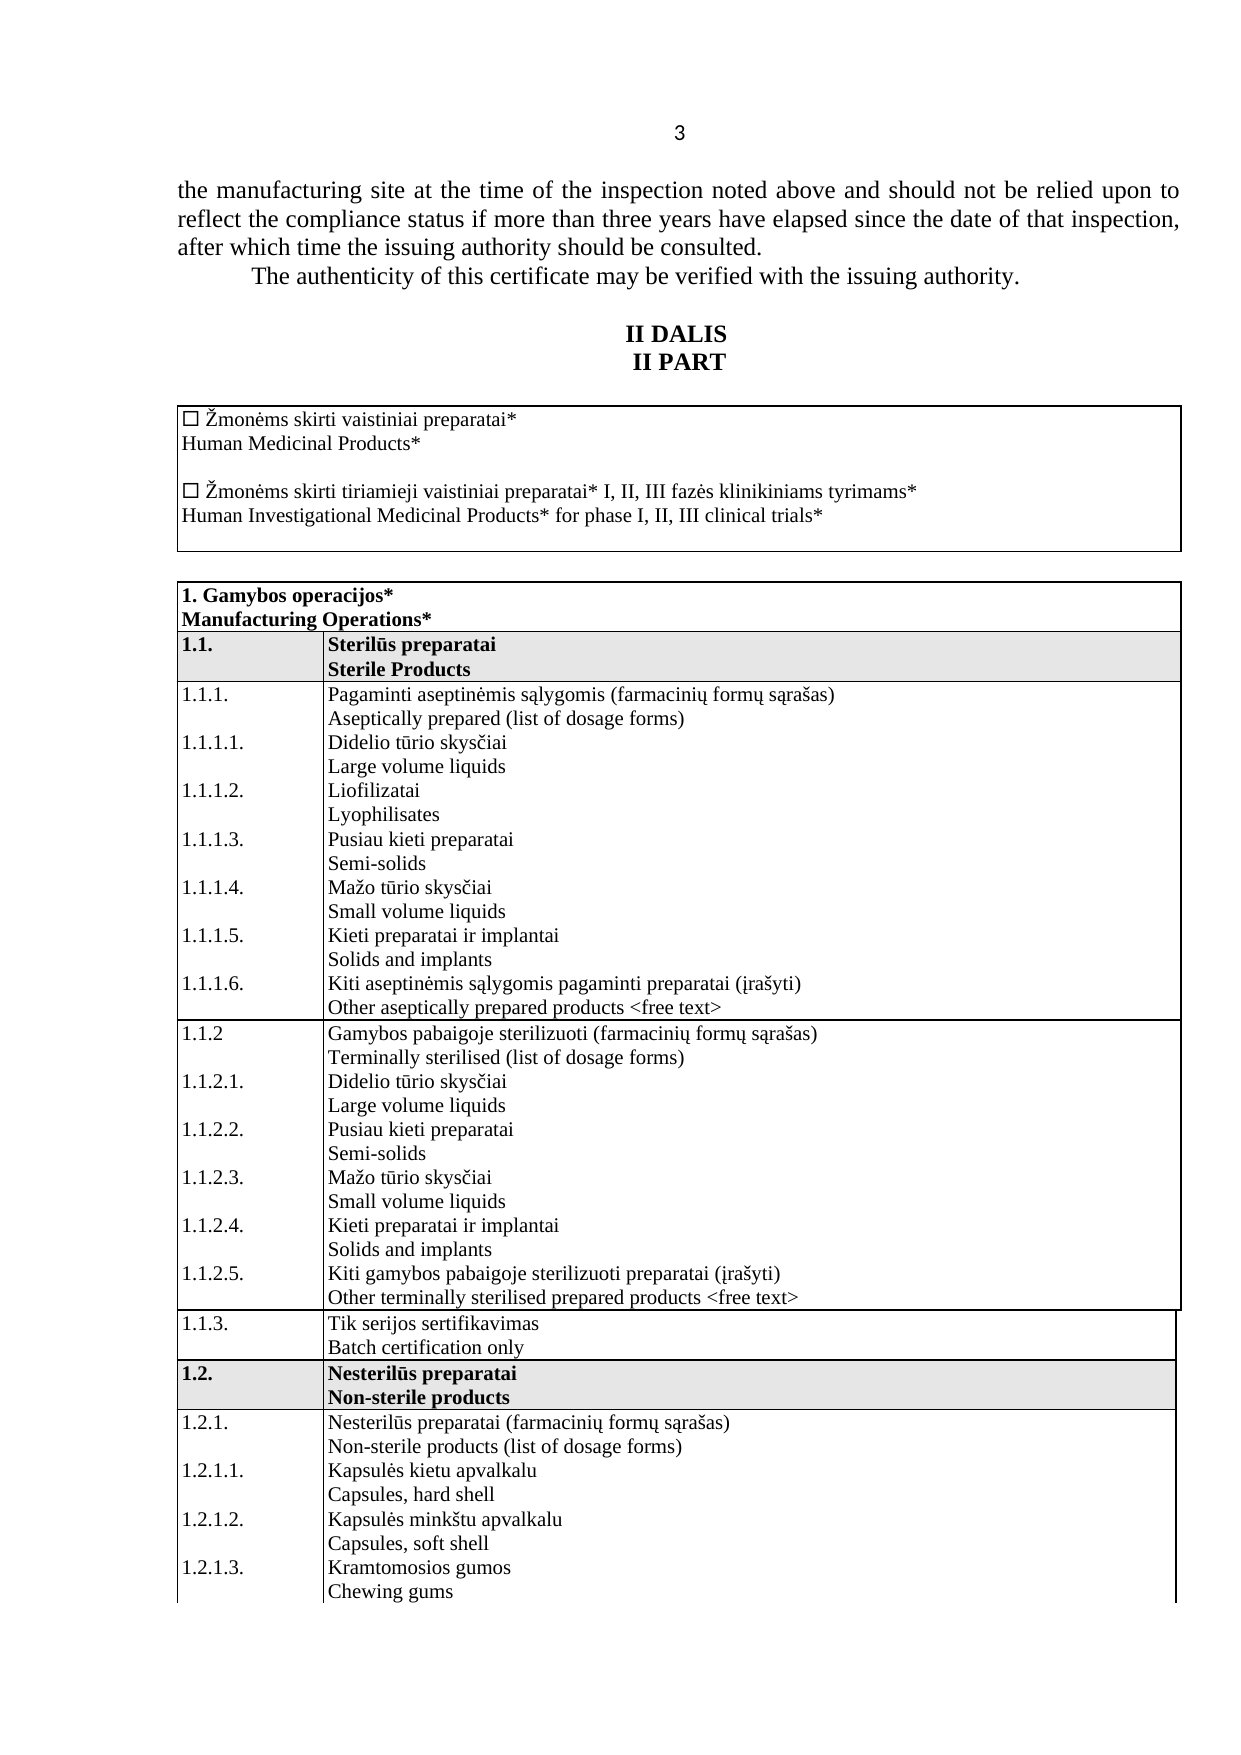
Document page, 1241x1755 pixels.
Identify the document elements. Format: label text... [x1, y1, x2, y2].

table_cell Tik serijos sertifikavimas Batch certification only [324, 1311, 1175, 1359]
table_cell Nesterilūs preparatai Non-sterile products [324, 1361, 1175, 1409]
table_cell [1177, 1409, 1181, 1458]
text the manufacturing site at the time of the inspection noted above and should not be relied upon to reflect the compliance status if more than three years have elapsed since the date of that inspection, after which time the issuing authority should be consulted. [177, 175, 1181, 261]
table_cell Kieti preparatai ir implantai Solids and implants [324, 923, 1180, 971]
table_cell 1.1.1. [178, 682, 323, 730]
table_cell Sterilūs preparatai Sterile Products [324, 632, 1180, 681]
table_cell 1.1.2.5. [178, 1261, 323, 1309]
table_cell 1.2. [178, 1361, 323, 1409]
table_cell Pusiau kieti preparatai Semi-solids [324, 826, 1180, 874]
table_cell Mažo tūrio skysčiai Small volume liquids [324, 1165, 1180, 1213]
table_cell 1.1.2.1. [178, 1069, 323, 1117]
table_cell [1177, 1506, 1181, 1554]
table_cell 1.1.2.2. [178, 1117, 323, 1165]
table_cell Kiti gamybos pabaigoje sterilizuoti preparatai (įrašyti) Other terminally sterilised prepared products <free text> [324, 1261, 1180, 1309]
table_cell Mažo tūrio skysčiai Small volume liquids [324, 875, 1180, 923]
table_cell [1177, 1458, 1181, 1506]
table_cell Liofilizatai Lyophilisates [324, 778, 1180, 826]
table_cell 1.1.2 [178, 1021, 323, 1069]
table_cell Didelio tūrio skysčiai Large volume liquids [324, 1069, 1180, 1117]
table_cell 1.2.1.3. [178, 1555, 323, 1603]
table_cell 1.1. [178, 632, 323, 681]
table_cell Gamybos pabaigoje sterilizuoti (farmacinių formų sąrašas) Terminally sterilised (list of dosage forms) [324, 1021, 1180, 1069]
table_cell Kapsulės minkštu apvalkalu Capsules, soft shell [324, 1506, 1175, 1554]
table_cell [1177, 1555, 1181, 1603]
table_cell 1.1.1.4. [178, 875, 323, 923]
table_cell 1.1.1.1. [178, 730, 323, 778]
table_cell Pusiau kieti preparatai Semi-solids [324, 1117, 1180, 1165]
table_cell 1.1.3. [178, 1311, 323, 1359]
table_cell 1.2.1.1. [178, 1458, 323, 1506]
table_cell Kapsulės kietu apvalkalu Capsules, hard shell [324, 1458, 1175, 1506]
table_header  Žmonėms skirti vaistiniai preparatai* Human Medicinal Products*  Žmonėms skirti tiriamieji vaistiniai preparatai* I, II, III fazės klinikiniams tyrimams* Human Investigational Medicinal Products* for phase I, II, III clinical trials* [178, 407, 1180, 551]
table_cell 1.2.1. [178, 1410, 323, 1458]
table_cell Didelio tūrio skysčiai Large volume liquids [324, 730, 1180, 778]
table_cell Pagaminti aseptinėmis sąlygomis (farmacinių formų sąrašas) Aseptically prepared (list of dosage forms) [324, 682, 1180, 730]
table_cell [1177, 1311, 1181, 1359]
text II DALIS [177, 319, 1181, 347]
table_cell 1.1.2.4. [178, 1213, 323, 1261]
table_cell 1.1.1.5. [178, 923, 323, 971]
text II PART [177, 347, 1181, 376]
text The authenticity of this certificate may be verified with the issuing authority. [177, 261, 1181, 290]
table_cell 1.1.2.3. [178, 1165, 323, 1213]
table_cell Kiti aseptinėmis sąlygomis pagaminti preparatai (įrašyti) Other aseptically prepared products <free text> [324, 971, 1180, 1019]
table_cell 1.1.1.3. [178, 826, 323, 874]
table_cell Nesterilūs preparatai (farmacinių formų sąrašas) Non-sterile products (list of dosage forms) [324, 1410, 1175, 1458]
table_header 1. Gamybos operacijos* Manufacturing Operations* [178, 583, 1180, 631]
table_cell Kieti preparatai ir implantai Solids and implants [324, 1213, 1180, 1261]
table_cell Kramtomosios gumos Chewing gums [324, 1555, 1175, 1603]
table_cell 1.1.1.6. [178, 971, 323, 1019]
table_cell [1177, 1359, 1181, 1409]
table_cell 1.2.1.2. [178, 1506, 323, 1554]
table_cell 1.1.1.2. [178, 778, 323, 826]
